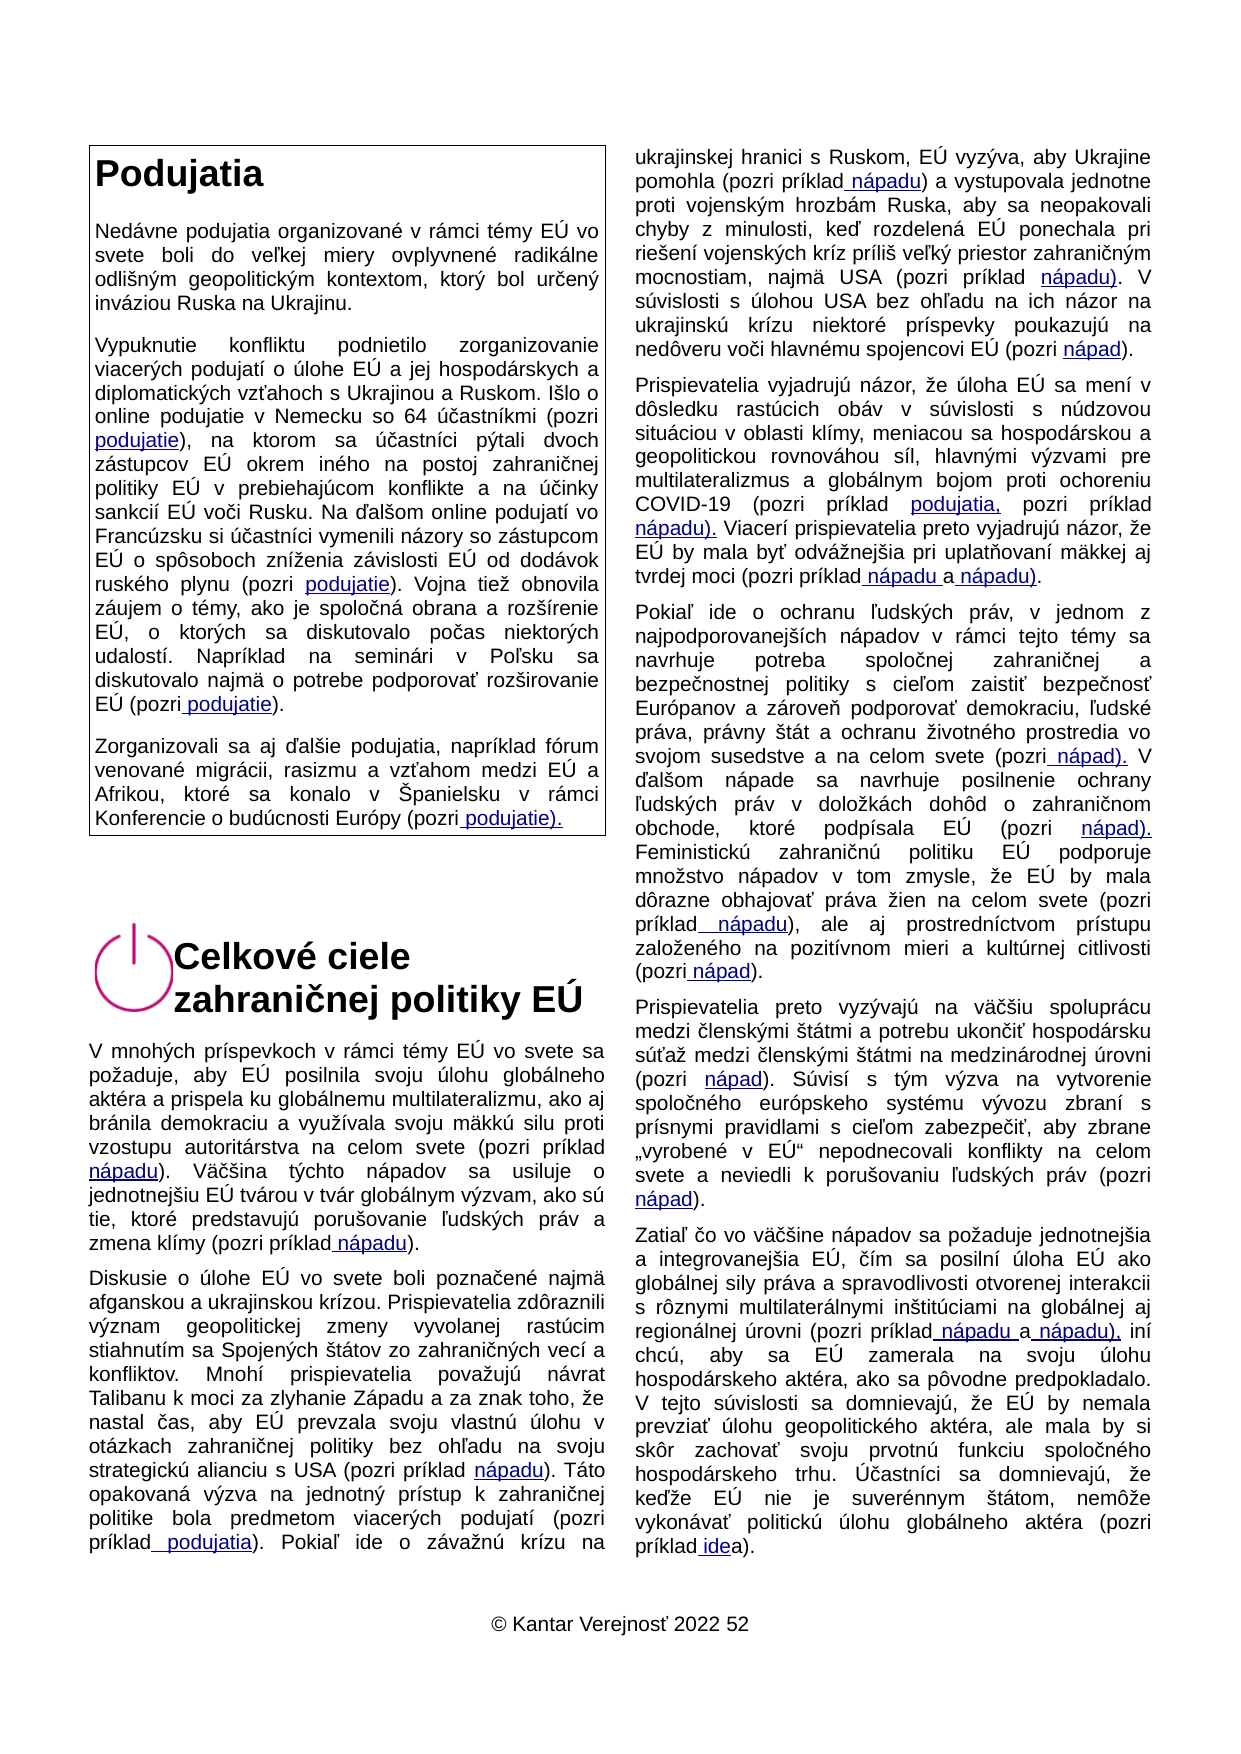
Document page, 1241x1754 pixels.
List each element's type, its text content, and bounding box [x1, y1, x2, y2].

text Diskusie o úlohe EÚ vo svete boli poznačené najmä afganskou a ukrajinskou krízou. Prispievatelia zdôraznili význam geopolitickej zmeny vyvolanej rastúcim stiahnutím sa Spojených štátov zo zahraničných vecí a konfliktov. Mnohí prispievatelia považujú návrat Talibanu k moci za zlyhanie Západu a za znak toho, že nastal čas, aby EÚ prevzala svoju vlastnú úlohu v otázkach zahraničnej politiky bez ohľadu na svoju strategickú alianciu s USA (pozri príklad nápadu). Táto opakovaná výzva na jednotný prístup k zahraničnej politike bola predmetom viacerých podujatí (pozri príklad podujatia). Pokiaľ ide o závažnú krízu na [88, 1266, 605, 1554]
text Zatiaľ čo vo väčšine nápadov sa požaduje jednotnejšia a integrovanejšia EÚ, čím sa posilní úloha EÚ ako globálnej sily práva a spravodlivosti otvorenej interakcii s rôznymi multilaterálnymi inštitúciami na globálnej aj regionálnej úrovni (pozri príklad nápadu a nápadu), iní chcú, aby sa EÚ zamerala na svoju úlohu hospodárskeho aktéra, ako sa pôvodne predpokladalo. V tejto súvislosti sa domnievajú, že EÚ by nemala prevziať úlohu geopolitického aktéra, ale mala by si skôr zachovať svoju prvotnú funkciu spoločného hospodárskeho trhu. Účastníci sa domnievajú, že keďže EÚ nie je suverénnym štátom, nemôže vykonávať politickú úlohu globálneho aktéra (pozri príklad idea). [635, 1223, 1152, 1558]
subtitle Celkové ciele zahraničnej politiky EÚ [88, 934, 605, 1020]
subtitle Podujatia [90, 146, 605, 200]
text ukrajinskej hranici s Ruskom, EÚ vyzýva, aby Ukrajine pomohla (pozri príklad nápadu) a vystupovala jednotne proti vojenským hrozbám Ruska, aby sa neopakovali chyby z minulosti, keď rozdelená EÚ ponechala pri riešení vojenských kríz príliš veľký priestor zahraničným mocnostiam, najmä USA (pozri príklad nápadu). V súvislosti s úlohou USA bez ohľadu na ich názor na ukrajinskú krízu niektoré príspevky poukazujú na nedôveru voči hlavnému spojencovi EÚ (pozri nápad). [635, 145, 1152, 361]
text Zorganizovali sa aj ďalšie podujatia, napríklad fórum venované migrácii, rasizmu a vzťahom medzi EÚ a Afrikou, ktoré sa konalo v Španielsku v rámci Konferencie o budúcnosti Európy (pozri podujatie). [90, 728, 605, 835]
text Prispievatelia preto vyzývajú na väčšiu spoluprácu medzi členskými štátmi a potrebu ukončiť hospodársku súťaž medzi členskými štátmi na medzinárodnej úrovni (pozri nápad). Súvisí s tým výzva na vytvorenie spoločného európskeho systému vývozu zbraní s prísnymi pravidlami s cieľom zabezpečiť, aby zbrane „vyrobené v EÚ“ nepodnecovali konflikty na celom svete a neviedli k porušovaniu ľudských práv (pozri nápad). [635, 995, 1152, 1211]
text Pokiaľ ide o ochranu ľudských práv, v jednom z najpodporovanejších nápadov v rámci tejto témy sa navrhuje potreba spoločnej zahraničnej a bezpečnostnej politiky s cieľom zaistiť bezpečnosť Európanov a zároveň podporovať demokraciu, ľudské práva, právny štát a ochranu životného prostredia vo svojom susedstve a na celom svete (pozri nápad). V ďalšom nápade sa navrhuje posilnenie ochrany ľudských práv v doložkách dohôd o zahraničnom obchode, ktoré podpísala EÚ (pozri nápad). Feministickú zahraničnú politiku EÚ podporuje množstvo nápadov v tom zmysle, že EÚ by mala dôrazne obhajovať práva žien na celom svete (pozri príklad nápadu), ale aj prostredníctvom prístupu založeného na pozitívnom mieri a kultúrnej citlivosti (pozri nápad). [635, 600, 1152, 983]
text Vypuknutie konfliktu podnietilo zorganizovanie viacerých podujatí o úlohe EÚ a jej hospodárskych a diplomatických vzťahoch s Ukrajinou a Ruskom. Išlo o online podujatie v Nemecku so 64 účastníkmi (pozri podujatie), na ktorom sa účastníci pýtali dvoch zástupcov EÚ okrem iného na postoj zahraničnej politiky EÚ v prebiehajúcom konflikte a na účinky sankcií EÚ voči Rusku. Na ďalšom online podujatí vo Francúzsku si účastníci vymenili názory so zástupcom EÚ o spôsoboch zníženia závislosti EÚ od dodávok ruského plynu (pozri podujatie). Vojna tiež obnovila záujem o témy, ako je spoločná obrana a rozšírenie EÚ, o ktorých sa diskutovalo počas niektorých udalostí. Napríklad na seminári v Poľsku sa diskutovalo najmä o potrebe podporovať rozširovanie EÚ (pozri podujatie). [90, 326, 605, 722]
picture [94, 923, 174, 1012]
text Nedávne podujatia organizované v rámci témy EÚ vo svete boli do veľkej miery ovplyvnené radikálne odlišným geopolitickým kontextom, ktorý bol určený inváziou Ruska na Ukrajinu. [90, 213, 605, 321]
text Prispievatelia vyjadrujú názor, že úloha EÚ sa mení v dôsledku rastúcich obáv v súvislosti s núdzovou situáciou v oblasti klímy, meniacou sa hospodárskou a geopolitickou rovnováhou síl, hlavnými výzvami pre multilateralizmus a globálnym bojom proti ochoreniu COVID-19 (pozri príklad podujatia, pozri príklad nápadu). Viacerí prispievatelia preto vyjadrujú názor, že EÚ by mala byť odvážnejšia pri uplatňovaní mäkkej aj tvrdej moci (pozri príklad nápadu a nápadu). [635, 372, 1152, 588]
text V mnohých príspevkoch v rámci témy EÚ vo svete sa požaduje, aby EÚ posilnila svoju úlohu globálneho aktéra a prispela ku globálnemu multilateralizmu, ako aj bránila demokraciu a využívala svoju mäkkú silu proti vzostupu autoritárstva na celom svete (pozri príklad nápadu). Väčšina týchto nápadov sa usiluje o jednotnejšiu EÚ tvárou v tvár globálnym výzvam, ako sú tie, ktoré predstavujú porušovanie ľudských práv a zmena klímy (pozri príklad nápadu). [88, 1039, 605, 1254]
